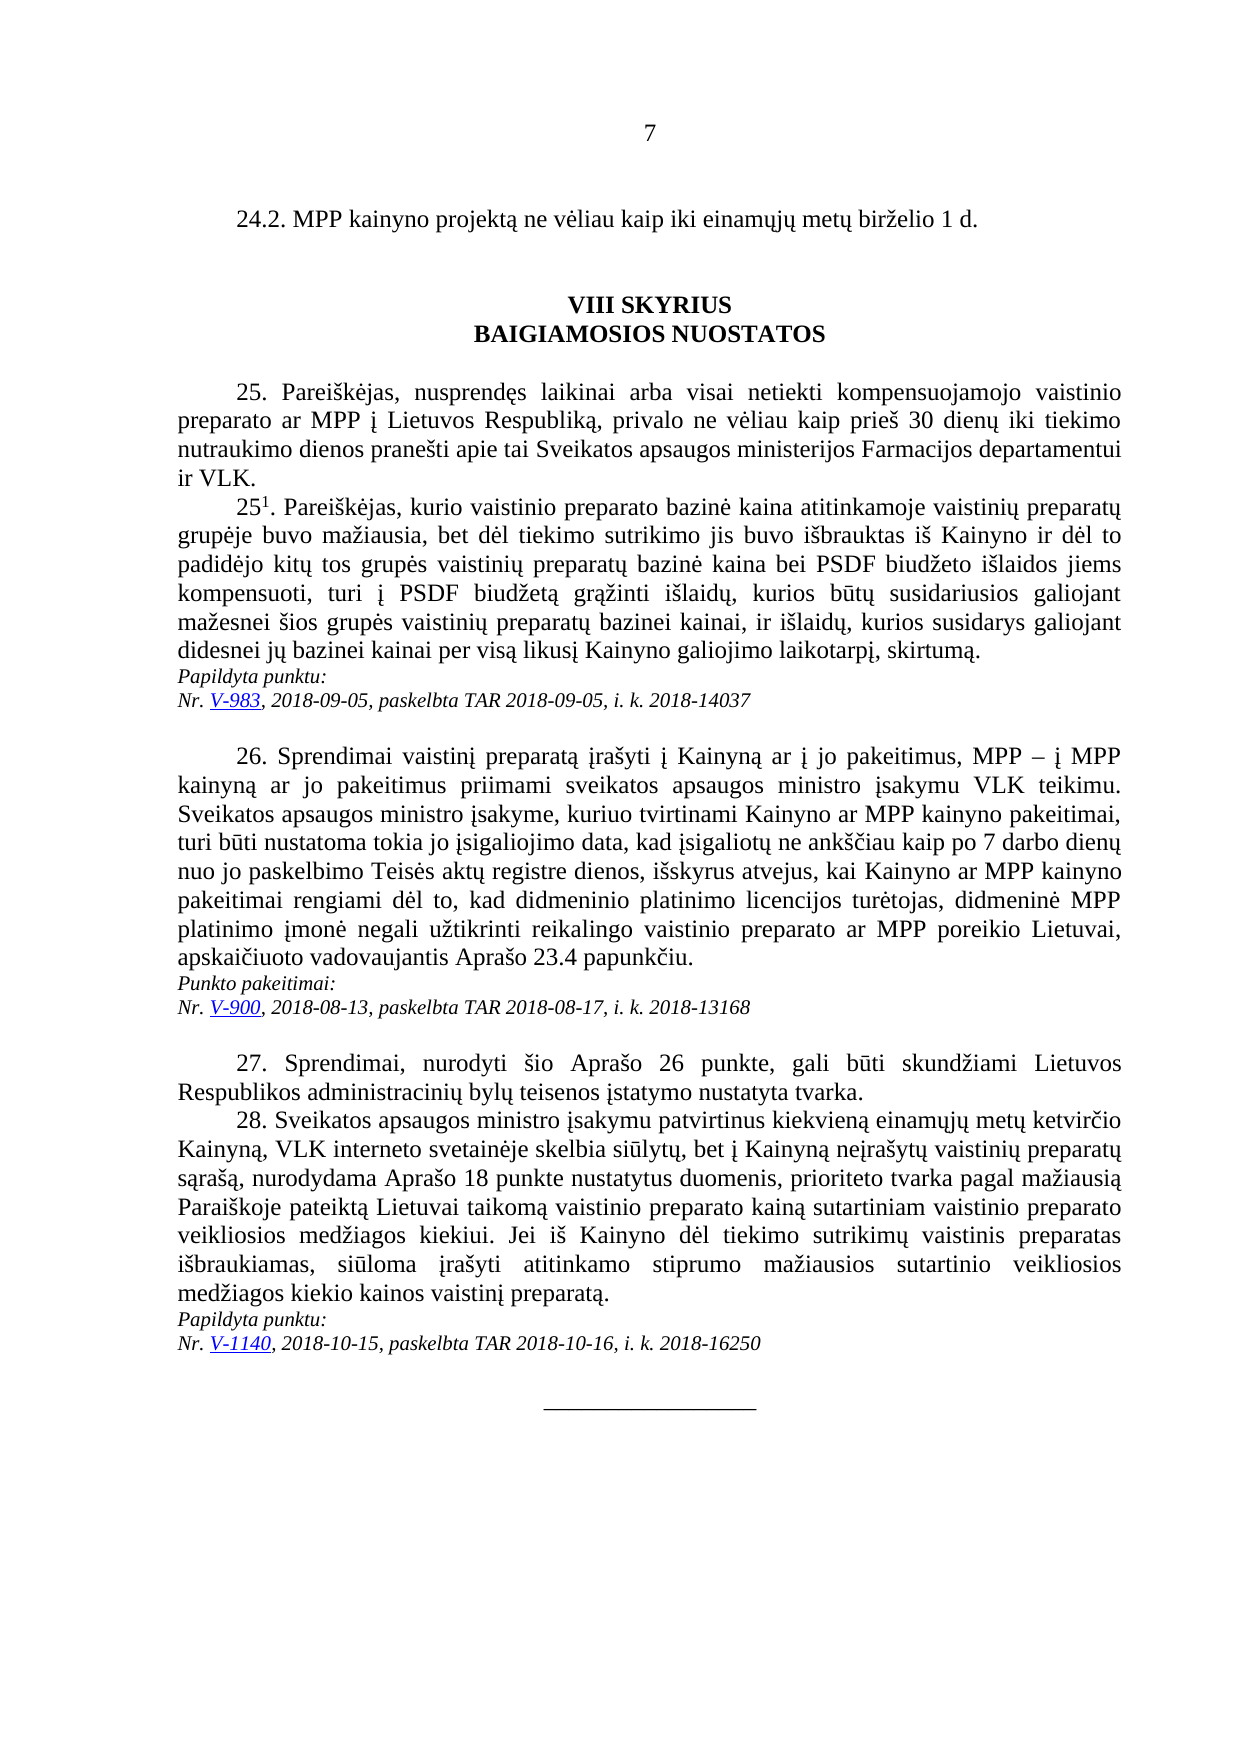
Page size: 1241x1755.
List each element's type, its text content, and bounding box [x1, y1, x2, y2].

text 25. Pareiškėjas, nusprendęs laikinai arba visai netiekti kompensuojamojo vaistinio preparato ar MPP į Lietuvos Respubliką, privalo ne vėliau kaip prieš 30 dienų iki tiekimo nutraukimo dienos pranešti apie tai Sveikatos apsaugos ministerijos Farmacijos departamentui ir VLK. [177, 377, 1122, 492]
text VIII SKYRIUS [177, 291, 1122, 319]
text BAIGIAMOSIOS NUOSTATOS [177, 319, 1122, 348]
text Papildyta punktu: [177, 664, 1122, 688]
text Nr. V-1140, 2018-10-15, paskelbta TAR 2018-10-16, i. k. 2018-16250 [177, 1331, 1122, 1355]
text 28. Sveikatos apsaugos ministro įsakymu patvirtinus kiekvieną einamųjų metų ketvirčio Kainyną, VLK interneto svetainėje skelbia siūlytų, bet į Kainyną neįrašytų vaistinių preparatų sąrašą, nurodydama Aprašo 18 punkte nustatytus duomenis, prioriteto tvarka pagal mažiausią Paraiškoje pateiktą Lietuvai taikomą vaistinio preparato kainą sutartiniam vaistinio preparato veikliosios medžiagos kiekiui. Jei iš Kainyno dėl tiekimo sutrikimų vaistinis preparatas išbraukiamas, siūloma įrašyti atitinkamo stiprumo mažiausios sutartinio veikliosios medžiagos kiekio kainos vaistinį preparatą. [177, 1106, 1122, 1307]
text 24.2. MPP kainyno projektą ne vėliau kaip iki einamųjų metų birželio 1 d. [177, 204, 1122, 233]
text 26. Sprendimai vaistinį preparatą įrašyti į Kainyną ar į jo pakeitimus, MPP – į MPP kainyną ar jo pakeitimus priimami sveikatos apsaugos ministro įsakymu VLK teikimu. Sveikatos apsaugos ministro įsakyme, kuriuo tvirtinami Kainyno ar MPP kainyno pakeitimai, turi būti nustatoma tokia jo įsigaliojimo data, kad įsigaliotų ne ankščiau kaip po 7 darbo dienų nuo jo paskelbimo Teisės aktų registre dienos, išskyrus atvejus, kai Kainyno ar MPP kainyno pakeitimai rengiami dėl to, kad didmeninio platinimo licencijos turėtojas, didmeninė MPP platinimo įmonė negali užtikrinti reikalingo vaistinio preparato ar MPP poreikio Lietuvai, apskaičiuoto vadovaujantis Aprašo 23.4 papunkčiu. [177, 741, 1122, 971]
text _________________ [177, 1384, 1122, 1412]
text 27. Sprendimai, nurodyti šio Aprašo 26 punkte, gali būti skundžiami Lietuvos Respublikos administracinių bylų teisenos įstatymo nustatyta tvarka. [177, 1048, 1122, 1106]
text Papildyta punktu: [177, 1307, 1122, 1331]
text Nr. V-983, 2018-09-05, paskelbta TAR 2018-09-05, i. k. 2018-14037 [177, 688, 1122, 712]
text 251. Pareiškėjas, kurio vaistinio preparato bazinė kaina atitinkamoje vaistinių preparatų grupėje buvo mažiausia, bet dėl tiekimo sutrikimo jis buvo išbrauktas iš Kainyno ir dėl to padidėjo kitų tos grupės vaistinių preparatų bazinė kaina bei PSDF biudžeto išlaidos jiems kompensuoti, turi į PSDF biudžetą grąžinti išlaidų, kurios būtų susidariusios galiojant mažesnei šios grupės vaistinių preparatų bazinei kainai, ir išlaidų, kurios susidarys galiojant didesnei jų bazinei kainai per visą likusį Kainyno galiojimo laikotarpį, skirtumą. [177, 492, 1122, 664]
text Punkto pakeitimai: [177, 971, 1122, 995]
text Nr. V-900, 2018-08-13, paskelbta TAR 2018-08-17, i. k. 2018-13168 [177, 995, 1122, 1019]
